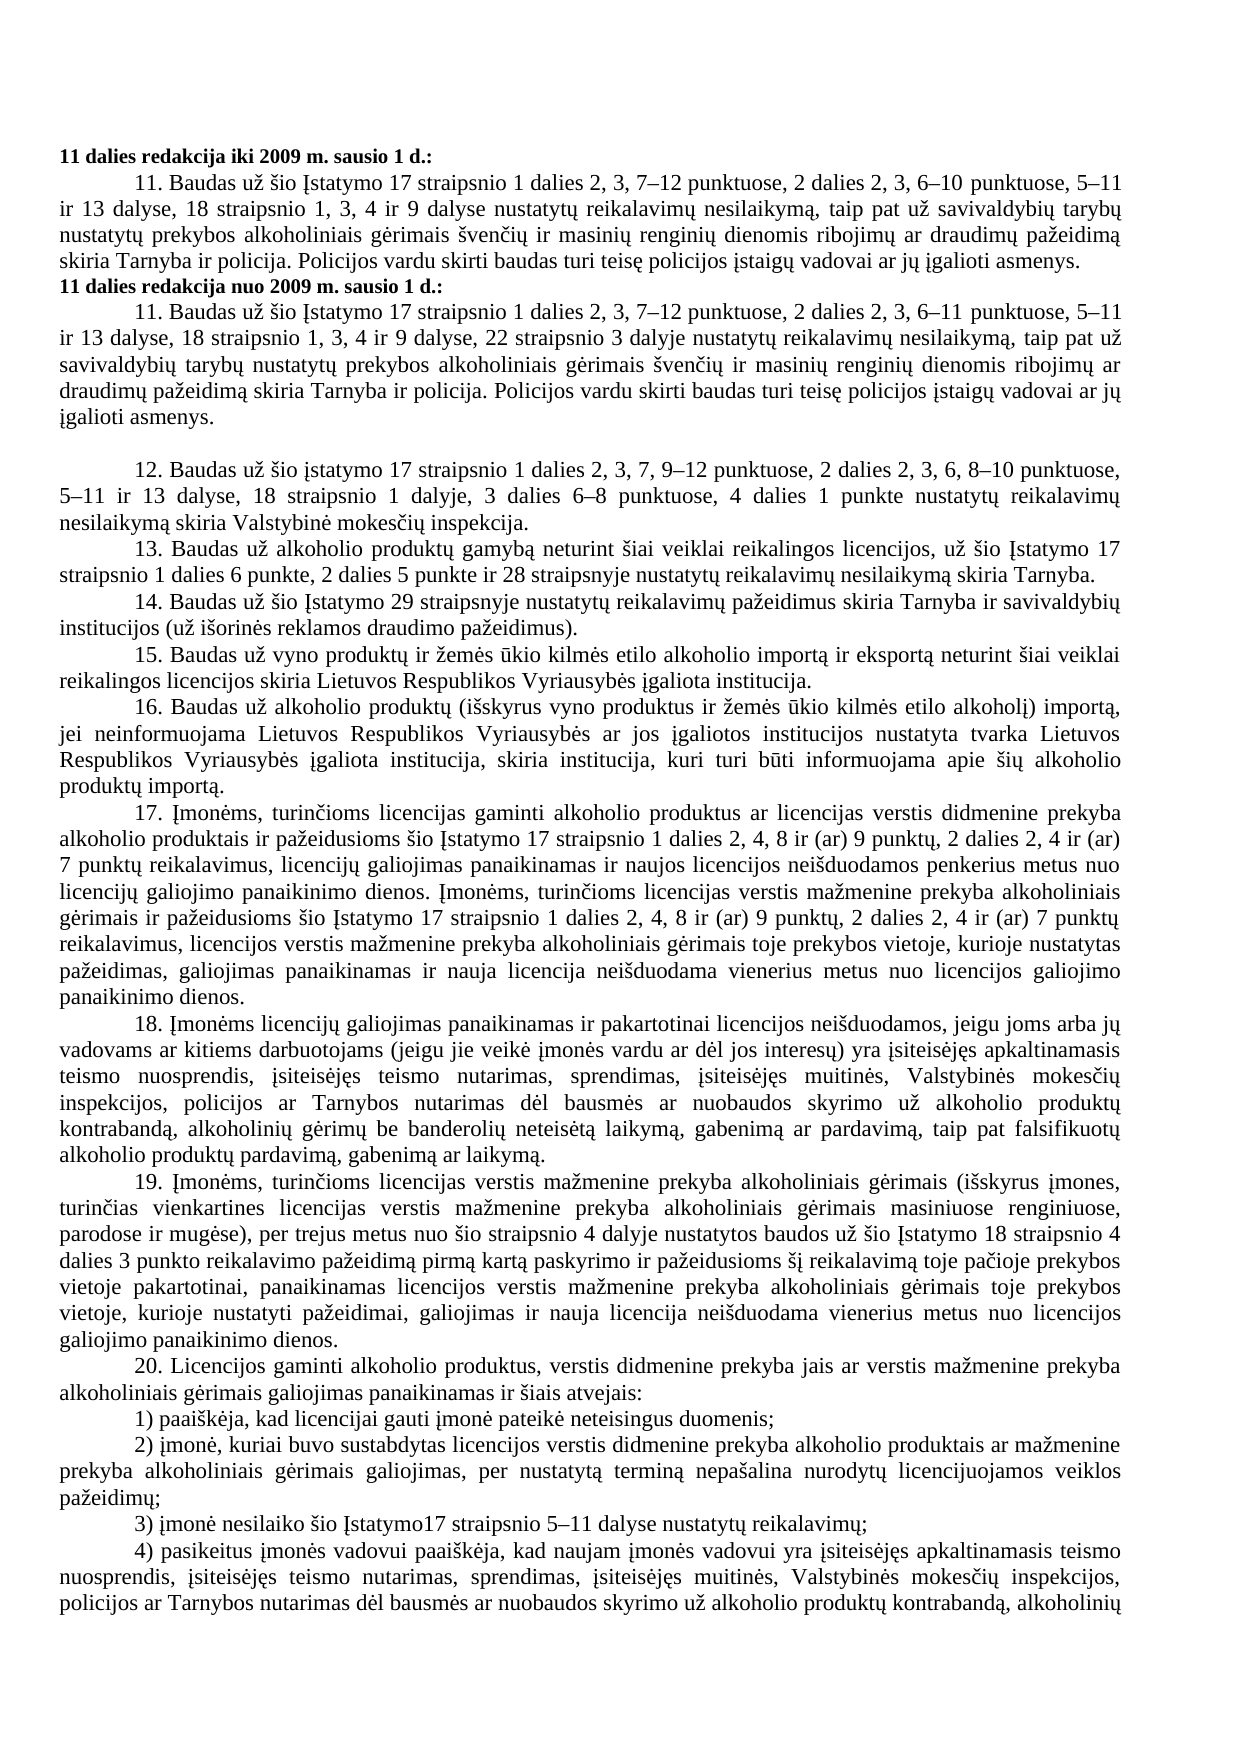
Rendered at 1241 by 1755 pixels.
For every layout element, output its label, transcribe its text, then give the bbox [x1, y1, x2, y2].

text 11 dalies redakcija iki 2009 m. sausio 1 d.: [59, 144, 1122, 168]
text 20. Licencijos gaminti alkoholio produktus, verstis didmenine prekyba jais ar verstis mažmenine prekyba alkoholiniais gėrimais galiojimas panaikinamas ir šiais atvejais: [59, 1352, 1122, 1405]
text 4) pasikeitus įmonės vadovui paaiškėja, kad naujam įmonės vadovui yra įsiteisėjęs apkaltinamasis teismo nuosprendis, įsiteisėjęs teismo nutarimas, sprendimas, įsiteisėjęs muitinės, Valstybinės mokesčių inspekcijos, policijos ar Tarnybos nutarimas dėl bausmės ar nuobaudos skyrimo už alkoholio produktų kontrabandą, alkoholinių [59, 1537, 1122, 1616]
text 12. Baudas už šio įstatymo 17 straipsnio 1 dalies 2, 3, 7, 9–12 punktuose, 2 dalies 2, 3, 6, 8–10 punktuose, 5–11 ir 13 dalyse, 18 straipsnio 1 dalyje, 3 dalies 6–8 punktuose, 4 dalies 1 punkte nustatytų reikalavimų nesilaikymą skiria Valstybinė mokesčių inspekcija. [59, 456, 1122, 535]
text 16. Baudas už alkoholio produktų (išskyrus vyno produktus ir žemės ūkio kilmės etilo alkoholį) importą, jei neinformuojama Lietuvos Respublikos Vyriausybės ar jos įgaliotos institucijos nustatyta tvarka Lietuvos Respublikos Vyriausybės įgaliota institucija, skiria institucija, kuri turi būti informuojama apie šių alkoholio produktų importą. [59, 693, 1122, 799]
text 2) įmonė, kuriai buvo sustabdytas licencijos verstis didmenine prekyba alkoholio produktais ar mažmenine prekyba alkoholiniais gėrimais galiojimas, per nustatytą terminą nepašalina nurodytų licencijuojamos veiklos pažeidimų; [59, 1431, 1122, 1510]
text 14. Baudas už šio Įstatymo 29 straipsnyje nustatytų reikalavimų pažeidimus skiria Tarnyba ir savivaldybių institucijos (už išorinės reklamos draudimo pažeidimus). [59, 588, 1122, 641]
text 11. Baudas už šio Įstatymo 17 straipsnio 1 dalies 2, 3, 7–12 punktuose, 2 dalies 2, 3, 6–10 punktuose, 5–11 ir 13 dalyse, 18 straipsnio 1, 3, 4 ir 9 dalyse nustatytų reikalavimų nesilaikymą, taip pat už savivaldybių tarybų nustatytų prekybos alkoholiniais gėrimais švenčių ir masinių renginių dienomis ribojimų ar draudimų pažeidimą skiria Tarnyba ir policija. Policijos vardu skirti baudas turi teisę policijos įstaigų vadovai ar jų įgalioti asmenys. [59, 168, 1122, 274]
text 3) įmonė nesilaiko šio Įstatymo17 straipsnio 5–11 dalyse nustatytų reikalavimų; [59, 1510, 1122, 1537]
text 1) paaiškėja, kad licencijai gauti įmonė pateikė neteisingus duomenis; [59, 1405, 1122, 1431]
text 11 dalies redakcija nuo 2009 m. sausio 1 d.: [59, 274, 1122, 298]
text 11. Baudas už šio Įstatymo 17 straipsnio 1 dalies 2, 3, 7–12 punktuose, 2 dalies 2, 3, 6–11 punktuose, 5–11 ir 13 dalyse, 18 straipsnio 1, 3, 4 ir 9 dalyse, 22 straipsnio 3 dalyje nustatytų reikalavimų nesilaikymą, taip pat už savivaldybių tarybų nustatytų prekybos alkoholiniais gėrimais švenčių ir masinių renginių dienomis ribojimų ar draudimų pažeidimą skiria Tarnyba ir policija. Policijos vardu skirti baudas turi teisę policijos įstaigų vadovai ar jų įgalioti asmenys. [59, 298, 1122, 430]
text 13. Baudas už alkoholio produktų gamybą neturint šiai veiklai reikalingos licencijos, už šio Įstatymo 17 straipsnio 1 dalies 6 punkte, 2 dalies 5 punkte ir 28 straipsnyje nustatytų reikalavimų nesilaikymą skiria Tarnyba. [59, 535, 1122, 588]
text 19. Įmonėms, turinčioms licencijas verstis mažmenine prekyba alkoholiniais gėrimais (išskyrus įmones, turinčias vienkartines licencijas verstis mažmenine prekyba alkoholiniais gėrimais masiniuose renginiuose, parodose ir mugėse), per trejus metus nuo šio straipsnio 4 dalyje nustatytos baudos už šio Įstatymo 18 straipsnio 4 dalies 3 punkto reikalavimo pažeidimą pirmą kartą paskyrimo ir pažeidusioms šį reikalavimą toje pačioje prekybos vietoje pakartotinai, panaikinamas licencijos verstis mažmenine prekyba alkoholiniais gėrimais toje prekybos vietoje, kurioje nustatyti pažeidimai, galiojimas ir nauja licencija neišduodama vienerius metus nuo licencijos galiojimo panaikinimo dienos. [59, 1168, 1122, 1352]
text 17. Įmonėms, turinčioms licencijas gaminti alkoholio produktus ar licencijas verstis didmenine prekyba alkoholio produktais ir pažeidusioms šio Įstatymo 17 straipsnio 1 dalies 2, 4, 8 ir (ar) 9 punktų, 2 dalies 2, 4 ir (ar) 7 punktų reikalavimus, licencijų galiojimas panaikinamas ir naujos licencijos neišduodamos penkerius metus nuo licencijų galiojimo panaikinimo dienos. Įmonėms, turinčioms licencijas verstis mažmenine prekyba alkoholiniais gėrimais ir pažeidusioms šio Įstatymo 17 straipsnio 1 dalies 2, 4, 8 ir (ar) 9 punktų, 2 dalies 2, 4 ir (ar) 7 punktų reikalavimus, licencijos verstis mažmenine prekyba alkoholiniais gėrimais toje prekybos vietoje, kurioje nustatytas pažeidimas, galiojimas panaikinamas ir nauja licencija neišduodama vienerius metus nuo licencijos galiojimo panaikinimo dienos. [59, 799, 1122, 1009]
text 15. Baudas už vyno produktų ir žemės ūkio kilmės etilo alkoholio importą ir eksportą neturint šiai veiklai reikalingos licencijos skiria Lietuvos Respublikos Vyriausybės įgaliota institucija. [59, 641, 1122, 693]
text 18. Įmonėms licencijų galiojimas panaikinamas ir pakartotinai licencijos neišduodamos, jeigu joms arba jų vadovams ar kitiems darbuotojams (jeigu jie veikė įmonės vardu ar dėl jos interesų) yra įsiteisėjęs apkaltinamasis teismo nuosprendis, įsiteisėjęs teismo nutarimas, sprendimas, įsiteisėjęs muitinės, Valstybinės mokesčių inspekcijos, policijos ar Tarnybos nutarimas dėl bausmės ar nuobaudos skyrimo už alkoholio produktų kontrabandą, alkoholinių gėrimų be banderolių neteisėtą laikymą, gabenimą ar pardavimą, taip pat falsifikuotų alkoholio produktų pardavimą, gabenimą ar laikymą. [59, 1009, 1122, 1168]
